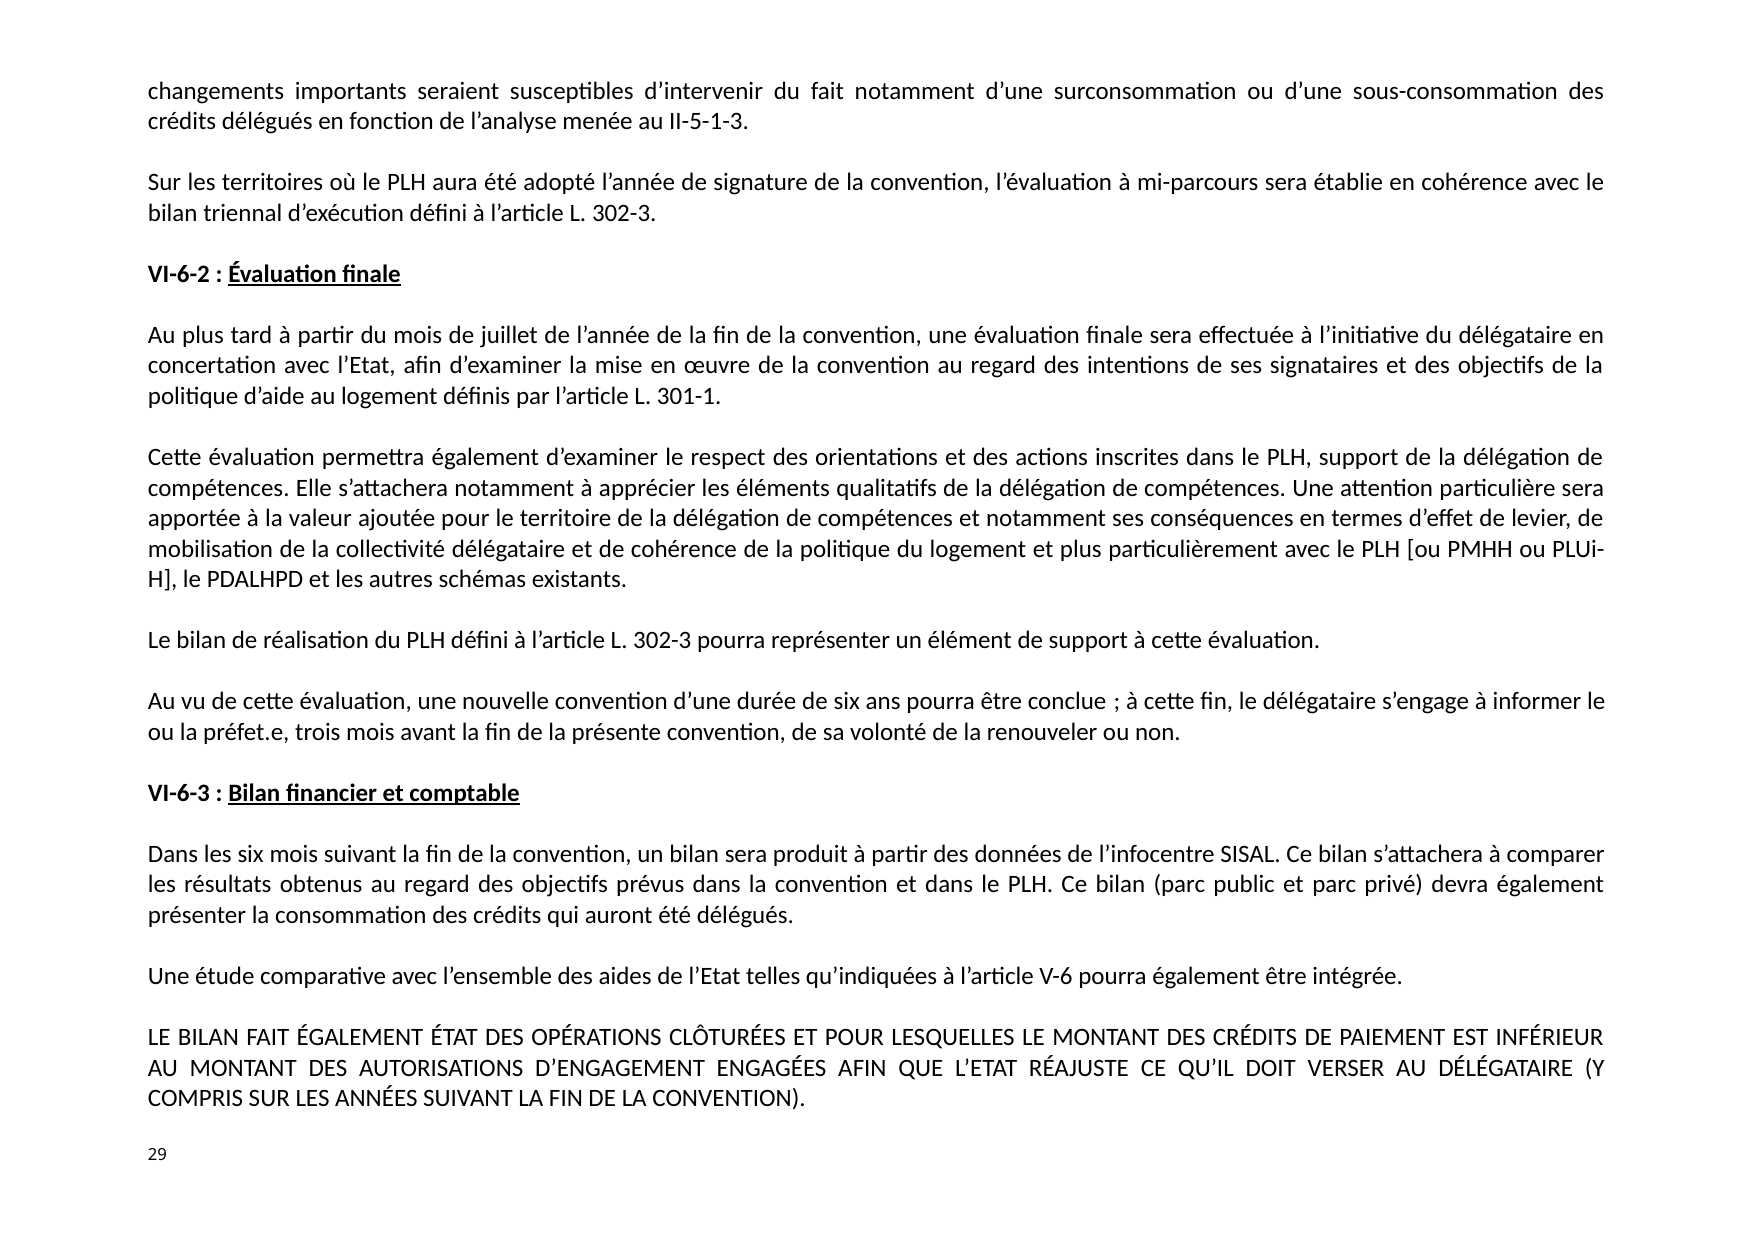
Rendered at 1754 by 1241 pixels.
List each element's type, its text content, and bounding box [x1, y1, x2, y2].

text VI-6-3 : Bilan financier et comptable [148, 777, 1606, 807]
subtitle Au vu de cette évaluation, une nouvelle convention d’une durée de six ans pourra être conclue ; à cette fin, le délégataire s’engage à informer le ou la préfet.e, trois mois avant la fin de la présente convention, de sa volonté de la renouveler ou non. [148, 685, 1606, 746]
text Une étude comparative avec l’ensemble des aides de l’Etat telles qu’indiquées à l’article V-6 pourra également être intégrée. [148, 960, 1606, 991]
text Le bilan fait également état des opérations clôturées et pour lesquelles le montant des crédits de paiement est inférieur au montant des autorisations d’engagement engagées afin que l’Etat réajuste ce qu’il doit verser au délégataire (y compris sur les années suivant la fin de la convention). [148, 1021, 1606, 1113]
text VI-6-2 : Évaluation finale [148, 258, 1606, 289]
text Le bilan de réalisation du PLH défini à l’article L. 302-3 pourra représenter un élément de support à cette évaluation. [148, 624, 1606, 655]
text Sur les territoires où le PLH aura été adopté l’année de signature de la convention, l’évaluation à mi-parcours sera établie en cohérence avec le bilan triennal d’exécution défini à l’article L. 302-3. [148, 167, 1606, 228]
text Dans les six mois suivant la fin de la convention, un bilan sera produit à partir des données de l’infocentre SISAL. Ce bilan s’attachera à comparer les résultats obtenus au regard des objectifs prévus dans la convention et dans le PLH. Ce bilan (parc public et parc privé) devra également présenter la consommation des crédits qui auront été délégués. [148, 838, 1606, 929]
text Cette évaluation permettra également d’examiner le respect des orientations et des actions inscrites dans le PLH, support de la délégation de compétences. Elle s’attachera notamment à apprécier les éléments qualitatifs de la délégation de compétences. Une attention particulière sera apportée à la valeur ajoutée pour le territoire de la délégation de compétences et notamment ses conséquences en termes d’effet de levier, de mobilisation de la collectivité délégataire et de cohérence de la politique du logement et plus particulièrement avec le PLH [ou PMHH ou PLUi-H], le PDALHPD et les autres schémas existants. [148, 441, 1606, 594]
text Au plus tard à partir du mois de juillet de l’année de la fin de la convention, une évaluation finale sera effectuée à l’initiative du délégataire en concertation avec l’Etat, afin d’examiner la mise en œuvre de la convention au regard des intentions de ses signataires et des objectifs de la politique d’aide au logement définis par l’article L. 301-1. [148, 319, 1606, 411]
text changements importants seraient susceptibles d’intervenir du fait notamment d’une surconsommation ou d’une sous-consommation des crédits délégués en fonction de l’analyse menée au II-5-1-3. [148, 75, 1606, 136]
